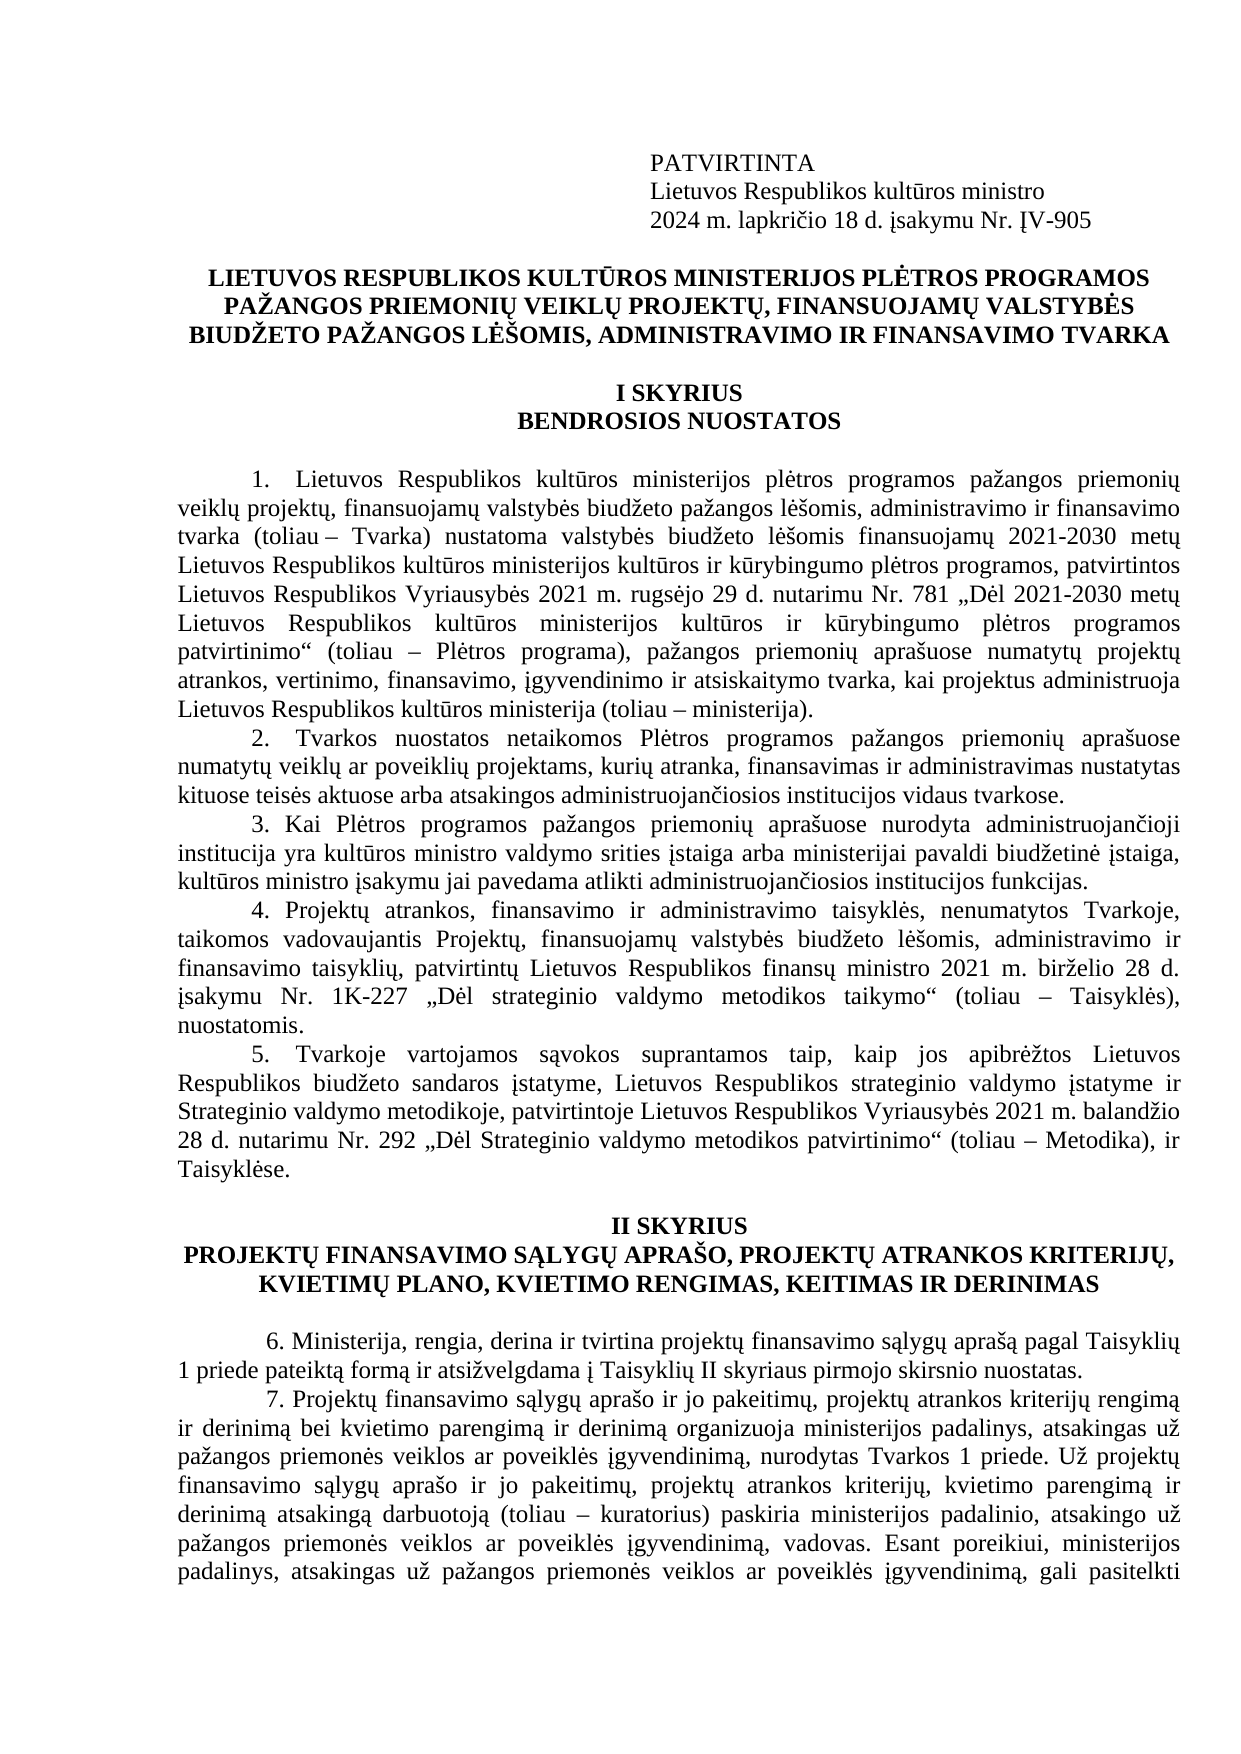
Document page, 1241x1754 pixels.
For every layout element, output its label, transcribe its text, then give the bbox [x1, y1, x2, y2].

text 5. Tvarkoje vartojamos sąvokos suprantamos taip, kaip jos apibrėžtos Lietuvos Respublikos biudžeto sandaros įstatyme, Lietuvos Respublikos strateginio valdymo įstatyme ir Strateginio valdymo metodikoje, patvirtintoje Lietuvos Respublikos Vyriausybės 2021 m. balandžio 28 d. nutarimu Nr. 292 „Dėl Strateginio valdymo metodikos patvirtinimo“ (toliau – Metodika), ir Taisyklėse. [177, 1039, 1181, 1183]
text LIETUVOS RESPUBLIKOS KULTŪROS MINISTERIJOS PLĖTROS PROGRAMOS PAŽANGOS PRIEMONIŲ VEIKLŲ PROJEKTŲ, FINANSUOJAMŲ VALSTYBĖS BIUDŽETO PAŽANGOS LĖŠOMIS, ADMINISTRAVIMO IR FINANSAVIMO TVARKA [177, 263, 1181, 349]
text PROJEKTŲ FINANSAVIMO SĄLYGŲ APRAŠO, PROJEKTŲ ATRANKOS KRITERIJŲ, KVIETIMŲ PLANO, KVIETIMO RENGIMAS, KEITIMAS IR DERINIMAS [177, 1240, 1181, 1298]
text 6. Ministerija, rengia, derina ir tvirtina projektų finansavimo sąlygų aprašą pagal Taisyklių 1 priede pateiktą formą ir atsižvelgdama į Taisyklių II skyriaus pirmojo skirsnio nuostatas. [177, 1326, 1181, 1384]
text 4. Projektų atrankos, finansavimo ir administravimo taisyklės, nenumatytos Tvarkoje, taikomos vadovaujantis Projektų, finansuojamų valstybės biudžeto lėšomis, administravimo ir finansavimo taisyklių, patvirtintų Lietuvos Respublikos finansų ministro 2021 m. birželio 28 d. įsakymu Nr. 1K-227 „Dėl strateginio valdymo metodikos taikymo“ (toliau – Taisyklės), nuostatomis. [177, 895, 1181, 1039]
text 7. Projektų finansavimo sąlygų aprašo ir jo pakeitimų, projektų atrankos kriterijų rengimą ir derinimą bei kvietimo parengimą ir derinimą organizuoja ministerijos padalinys, atsakingas už pažangos priemonės veiklos ar poveiklės įgyvendinimą, nurodytas Tvarkos 1 priede. Už projektų finansavimo sąlygų aprašo ir jo pakeitimų, projektų atrankos kriterijų, kvietimo parengimą ir derinimą atsakingą darbuotoją (toliau – kuratorius) paskiria ministerijos padalinio, atsakingo už pažangos priemonės veiklos ar poveiklės įgyvendinimą, vadovas. Esant poreikiui, ministerijos padalinys, atsakingas už pažangos priemonės veiklos ar poveiklės įgyvendinimą, gali pasitelkti [177, 1384, 1181, 1585]
text 2024 m. lapkričio 18 d. įsakymu Nr. ĮV-905 [177, 205, 1181, 234]
text I SKYRIUS [177, 378, 1181, 406]
text 2. Tvarkos nuostatos netaikomos Plėtros programos pažangos priemonių aprašuose numatytų veiklų ar poveiklių projektams, kurių atranka, finansavimas ir administravimas nustatytas kituose teisės aktuose arba atsakingos administruojančiosios institucijos vidaus tvarkose. [177, 723, 1181, 809]
text PATVIRTINTA [177, 148, 1181, 176]
text 1. Lietuvos Respublikos kultūros ministerijos plėtros programos pažangos priemonių veiklų projektų, finansuojamų valstybės biudžeto pažangos lėšomis, administravimo ir finansavimo tvarka (toliau – Tvarka) nustatoma valstybės biudžeto lėšomis finansuojamų 2021-2030 metų Lietuvos Respublikos kultūros ministerijos kultūros ir kūrybingumo plėtros programos, patvirtintos Lietuvos Respublikos Vyriausybės 2021 m. rugsėjo 29 d. nutarimu Nr. 781 „Dėl 2021-2030 metų Lietuvos Respublikos kultūros ministerijos kultūros ir kūrybingumo plėtros programos patvirtinimo“ (toliau – Plėtros programa), pažangos priemonių aprašuose numatytų projektų atrankos, vertinimo, finansavimo, įgyvendinimo ir atsiskaitymo tvarka, kai projektus administruoja Lietuvos Respublikos kultūros ministerija (toliau – ministerija). [177, 464, 1181, 723]
text II SKYRIUS [177, 1211, 1181, 1240]
text 3. Kai Plėtros programos pažangos priemonių aprašuose nurodyta administruojančioji institucija yra kultūros ministro valdymo srities įstaiga arba ministerijai pavaldi biudžetinė įstaiga, kultūros ministro įsakymu jai pavedama atlikti administruojančiosios institucijos funkcijas. [177, 809, 1181, 895]
text Lietuvos Respublikos kultūros ministro [177, 176, 1181, 205]
text BENDROSIOS NUOSTATOS [177, 406, 1181, 435]
